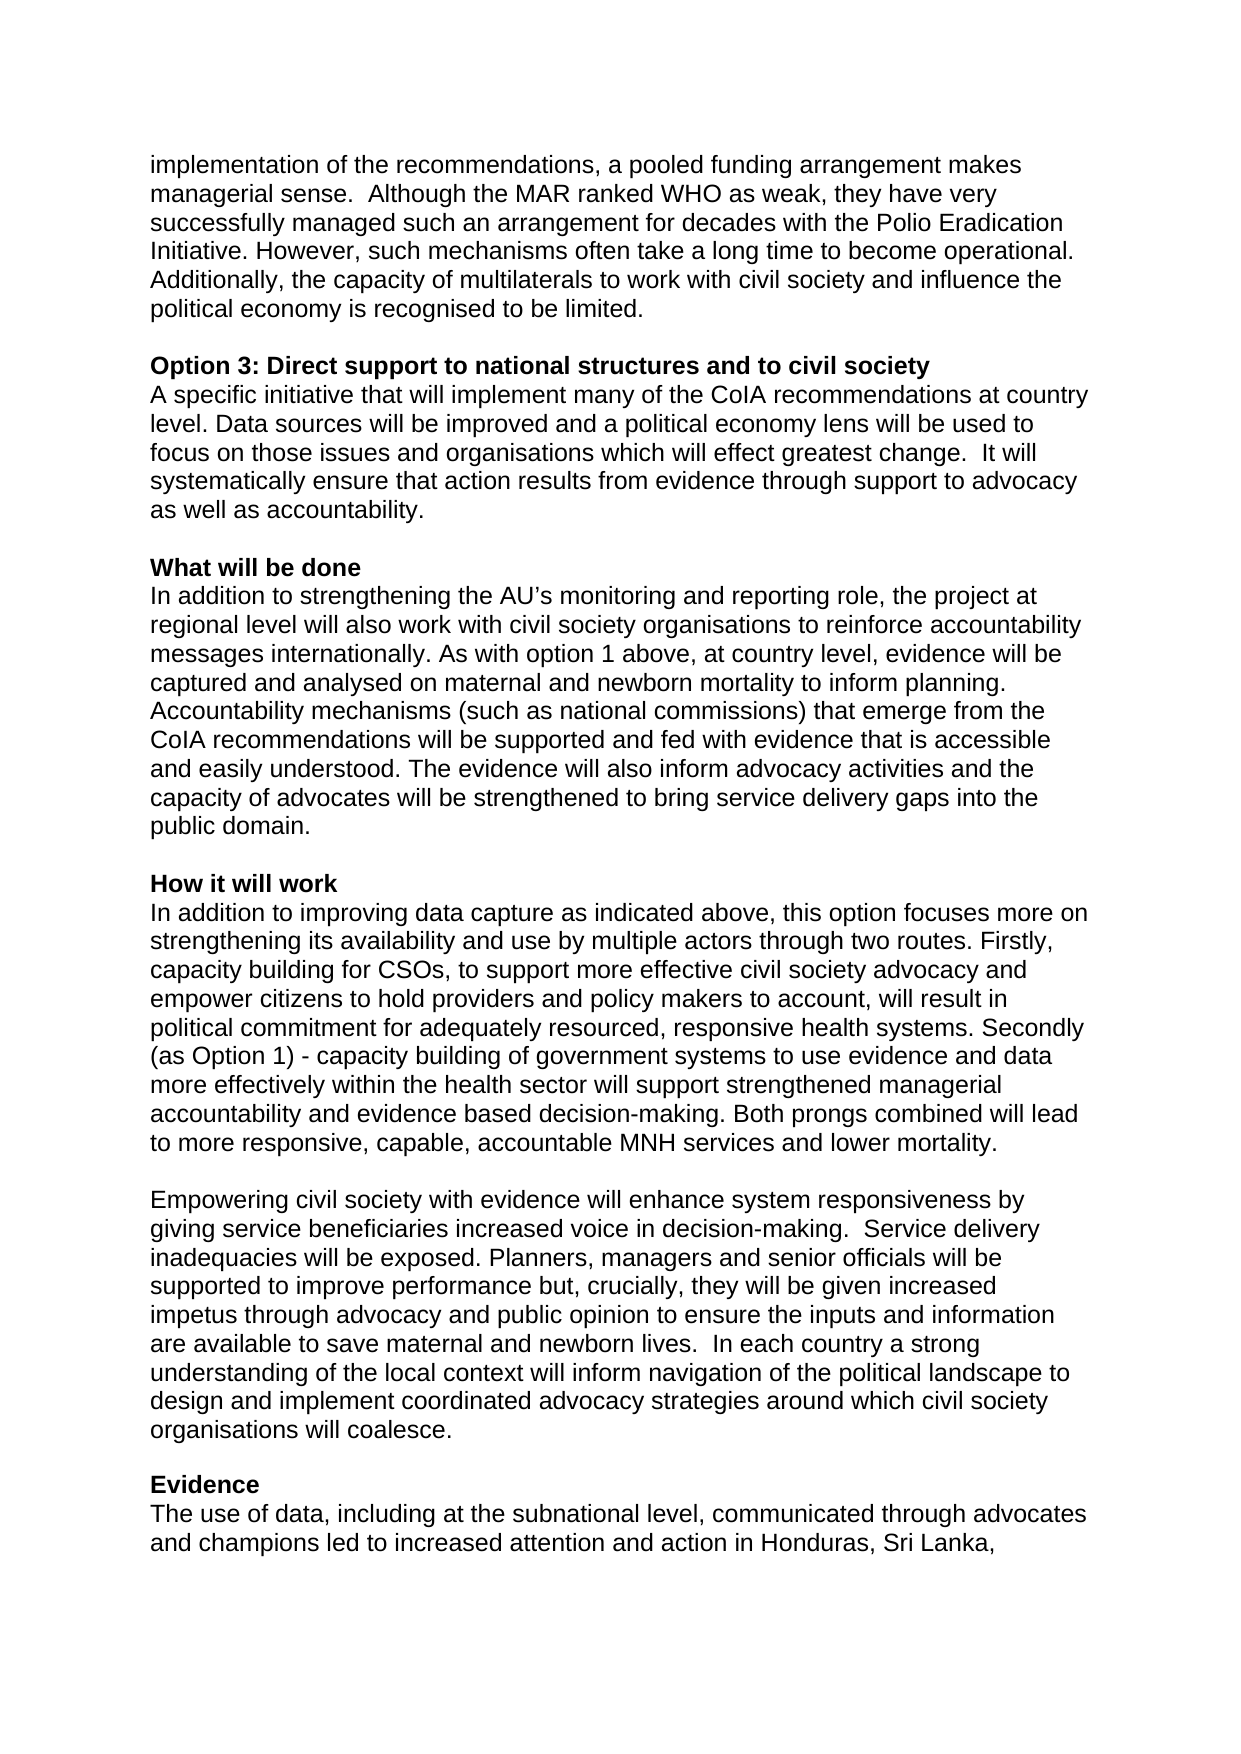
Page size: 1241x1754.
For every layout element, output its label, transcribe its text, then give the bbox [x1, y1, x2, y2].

text implementation of the recommendations, a pooled funding arrangement makes managerial sense. Although the MAR ranked WHO as weak, they have very successfully managed such an arrangement for decades with the Polio Eradication Initiative. However, such mechanisms often take a long time to become operational. Additionally, the capacity of multilaterals to work with civil society and influence the political economy is recognised to be limited. [150, 150, 1090, 322]
text What will be done [150, 552, 1090, 581]
text Evidence [150, 1470, 1090, 1499]
text A specific initiative that will implement many of the CoIA recommendations at country level. Data sources will be improved and a political economy lens will be used to focus on those issues and organisations which will effect greatest change. It will systematically ensure that action results from evidence through support to advocacy as well as accountability. [150, 380, 1090, 524]
text Empowering civil society with evidence will enhance system responsiveness by giving service beneficiaries increased voice in decision-making. Service delivery inadequacies will be exposed. Planners, managers and senior officials will be supported to improve performance but, crucially, they will be given increased impetus through advocacy and public opinion to ensure the inputs and information are available to save maternal and newborn lives. In each country a strong understanding of the local context will inform navigation of the political landscape to design and implement coordinated advocacy strategies around which civil society organisations will coalesce. [150, 1185, 1090, 1444]
text In addition to strengthening the AU’s monitoring and reporting role, the project at regional level will also work with civil society organisations to reinforce accountability messages internationally. As with option 1 above, at country level, evidence will be captured and analysed on maternal and newborn mortality to inform planning. Accountability mechanisms (such as national commissions) that emerge from the CoIA recommendations will be supported and fed with evidence that is accessible and easily understood. The evidence will also inform advocacy activities and the capacity of advocates will be strengthened to bring service delivery gaps into the public domain. [150, 581, 1090, 840]
text How it will work [150, 869, 1090, 897]
text In addition to improving data capture as indicated above, this option focuses more on strengthening its availability and use by multiple actors through two routes. Firstly, capacity building for CSOs, to support more effective civil society advocacy and empower citizens to hold providers and policy makers to account, will result in political commitment for adequately resourced, responsive health systems. Secondly (as Option 1) - capacity building of government systems to use evidence and data more effectively within the health sector will support strengthened managerial accountability and evidence based decision-making. Both prongs combined will lead to more responsive, capable, accountable MNH services and lower mortality. [150, 897, 1090, 1156]
text Option 3: Direct support to national structures and to civil society [150, 351, 1090, 380]
text The use of data, including at the subnational level, communicated through advocates and champions led to increased attention and action in Honduras, Sri Lanka, [150, 1499, 1090, 1556]
